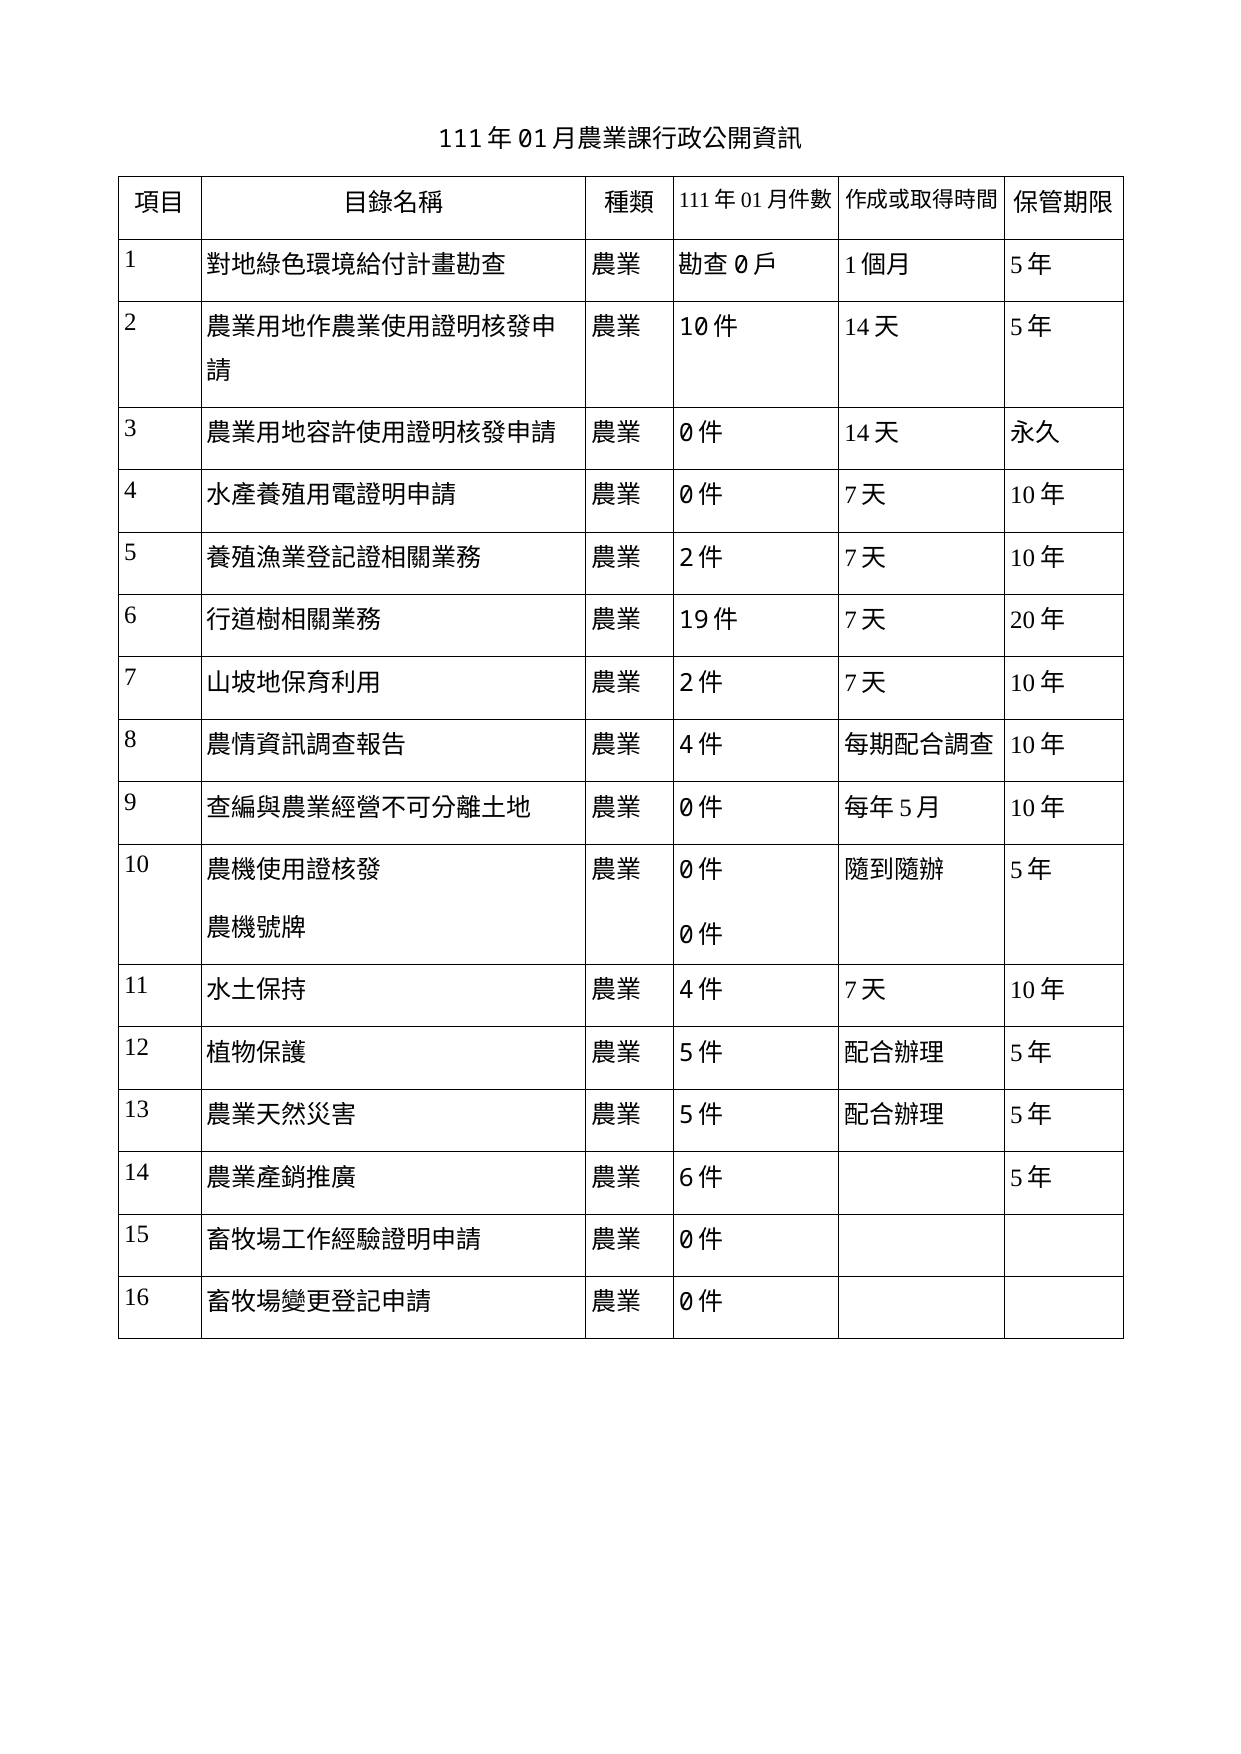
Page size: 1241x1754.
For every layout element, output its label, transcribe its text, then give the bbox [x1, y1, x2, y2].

table_cell 農機使用證核發 農機號牌 [202, 845, 585, 964]
table_cell 5年 [1005, 302, 1123, 407]
table_header 目錄名稱 [202, 177, 585, 238]
table_cell 5年 [1005, 1090, 1123, 1151]
table_cell 0件 [674, 408, 838, 469]
table_cell 5件 [674, 1027, 838, 1089]
table_cell 1 [119, 240, 201, 301]
table_cell 農業 [586, 657, 673, 719]
table_cell 4件 [674, 965, 838, 1026]
table_cell 查編與農業經營不可分離土地 [202, 782, 585, 843]
table_cell 0件 0件 [674, 845, 838, 964]
table_cell 農業 [586, 1090, 673, 1151]
table_cell 10 [119, 845, 201, 964]
table_cell 每期配合調查 [839, 720, 1004, 781]
table_cell 16 [119, 1277, 201, 1338]
table_cell 農業天然災害 [202, 1090, 585, 1151]
table_cell 7天 [839, 533, 1004, 594]
table_cell 7天 [839, 595, 1004, 656]
table_header 111年01月件數 [674, 177, 838, 238]
table_cell [839, 1277, 1004, 1338]
table_cell 養殖漁業登記證相關業務 [202, 533, 585, 594]
table_cell 8 [119, 720, 201, 781]
table_cell 農業 [586, 595, 673, 656]
table_cell 5 [119, 533, 201, 594]
table_cell 農業 [586, 240, 673, 301]
table_cell 5年 [1005, 240, 1123, 301]
table_cell 10年 [1005, 533, 1123, 594]
table_cell 4 [119, 470, 201, 532]
table_cell 農業 [586, 302, 673, 407]
table_cell 4件 [674, 720, 838, 781]
text 111年01月農業課行政公開資訊 [118, 118, 1122, 154]
table_header 作成或取得時間 [839, 177, 1004, 238]
table_cell 農業產銷推廣 [202, 1152, 585, 1213]
table_cell 農業 [586, 1027, 673, 1089]
table_cell 7天 [839, 657, 1004, 719]
table_cell 農業 [586, 782, 673, 843]
table_cell 農業 [586, 533, 673, 594]
table_header 項目 [119, 177, 201, 238]
table_cell [1005, 1215, 1123, 1276]
table_cell 農業 [586, 1215, 673, 1276]
table_cell 7天 [839, 965, 1004, 1026]
table_cell 13 [119, 1090, 201, 1151]
table_cell 5年 [1005, 1027, 1123, 1089]
table_cell 0件 [674, 1277, 838, 1338]
table_cell 配合辦理 [839, 1090, 1004, 1151]
table_cell 2 [119, 302, 201, 407]
table_cell 15 [119, 1215, 201, 1276]
table_cell 19件 [674, 595, 838, 656]
table_cell 配合辦理 [839, 1027, 1004, 1089]
table_cell 畜牧場變更登記申請 [202, 1277, 585, 1338]
table_cell 10年 [1005, 782, 1123, 843]
table_cell 20年 [1005, 595, 1123, 656]
table_cell 10年 [1005, 657, 1123, 719]
table_cell 農業 [586, 965, 673, 1026]
table_cell 農業 [586, 845, 673, 964]
table_cell 行道樹相關業務 [202, 595, 585, 656]
table_cell 0件 [674, 782, 838, 843]
table_cell 農業 [586, 1152, 673, 1213]
table_cell 0件 [674, 470, 838, 532]
table_cell 山坡地保育利用 [202, 657, 585, 719]
table_cell 5年 [1005, 845, 1123, 964]
table_cell 5年 [1005, 1152, 1123, 1213]
table_cell [839, 1152, 1004, 1213]
table_cell 0件 [674, 1215, 838, 1276]
table_cell 14 [119, 1152, 201, 1213]
table_cell 6 [119, 595, 201, 656]
table_header 種類 [586, 177, 673, 238]
table_cell 2件 [674, 657, 838, 719]
table_cell 農情資訊調查報告 [202, 720, 585, 781]
table_cell 水產養殖用電證明申請 [202, 470, 585, 532]
table_cell 14天 [839, 408, 1004, 469]
table_cell 農業 [586, 470, 673, 532]
table_cell 10件 [674, 302, 838, 407]
table_cell 9 [119, 782, 201, 843]
table_cell 農業 [586, 408, 673, 469]
table_cell 14天 [839, 302, 1004, 407]
table_cell 農業用地容許使用證明核發申請 [202, 408, 585, 469]
table_cell 10年 [1005, 470, 1123, 532]
table_cell 1個月 [839, 240, 1004, 301]
table_cell [1005, 1277, 1123, 1338]
table_cell 農業 [586, 1277, 673, 1338]
table_cell [839, 1215, 1004, 1276]
table_cell 植物保護 [202, 1027, 585, 1089]
table_cell 10年 [1005, 720, 1123, 781]
table_cell 每年5月 [839, 782, 1004, 843]
table_header 保管期限 [1005, 177, 1123, 238]
table_cell 5件 [674, 1090, 838, 1151]
table_cell 畜牧場工作經驗證明申請 [202, 1215, 585, 1276]
table_cell 水土保持 [202, 965, 585, 1026]
table_cell 對地綠色環境給付計畫勘查 [202, 240, 585, 301]
table_cell 農業 [586, 720, 673, 781]
table_cell 3 [119, 408, 201, 469]
table_cell 6件 [674, 1152, 838, 1213]
table_cell 10年 [1005, 965, 1123, 1026]
table_cell 7天 [839, 470, 1004, 532]
table_cell 12 [119, 1027, 201, 1089]
table_cell 11 [119, 965, 201, 1026]
table_cell 農業用地作農業使用證明核發申請 [202, 302, 585, 407]
table_cell 勘查0戶 [674, 240, 838, 301]
table_cell 2件 [674, 533, 838, 594]
table_cell 7 [119, 657, 201, 719]
table_cell 永久 [1005, 408, 1123, 469]
table_cell 隨到隨辦 [839, 845, 1004, 964]
